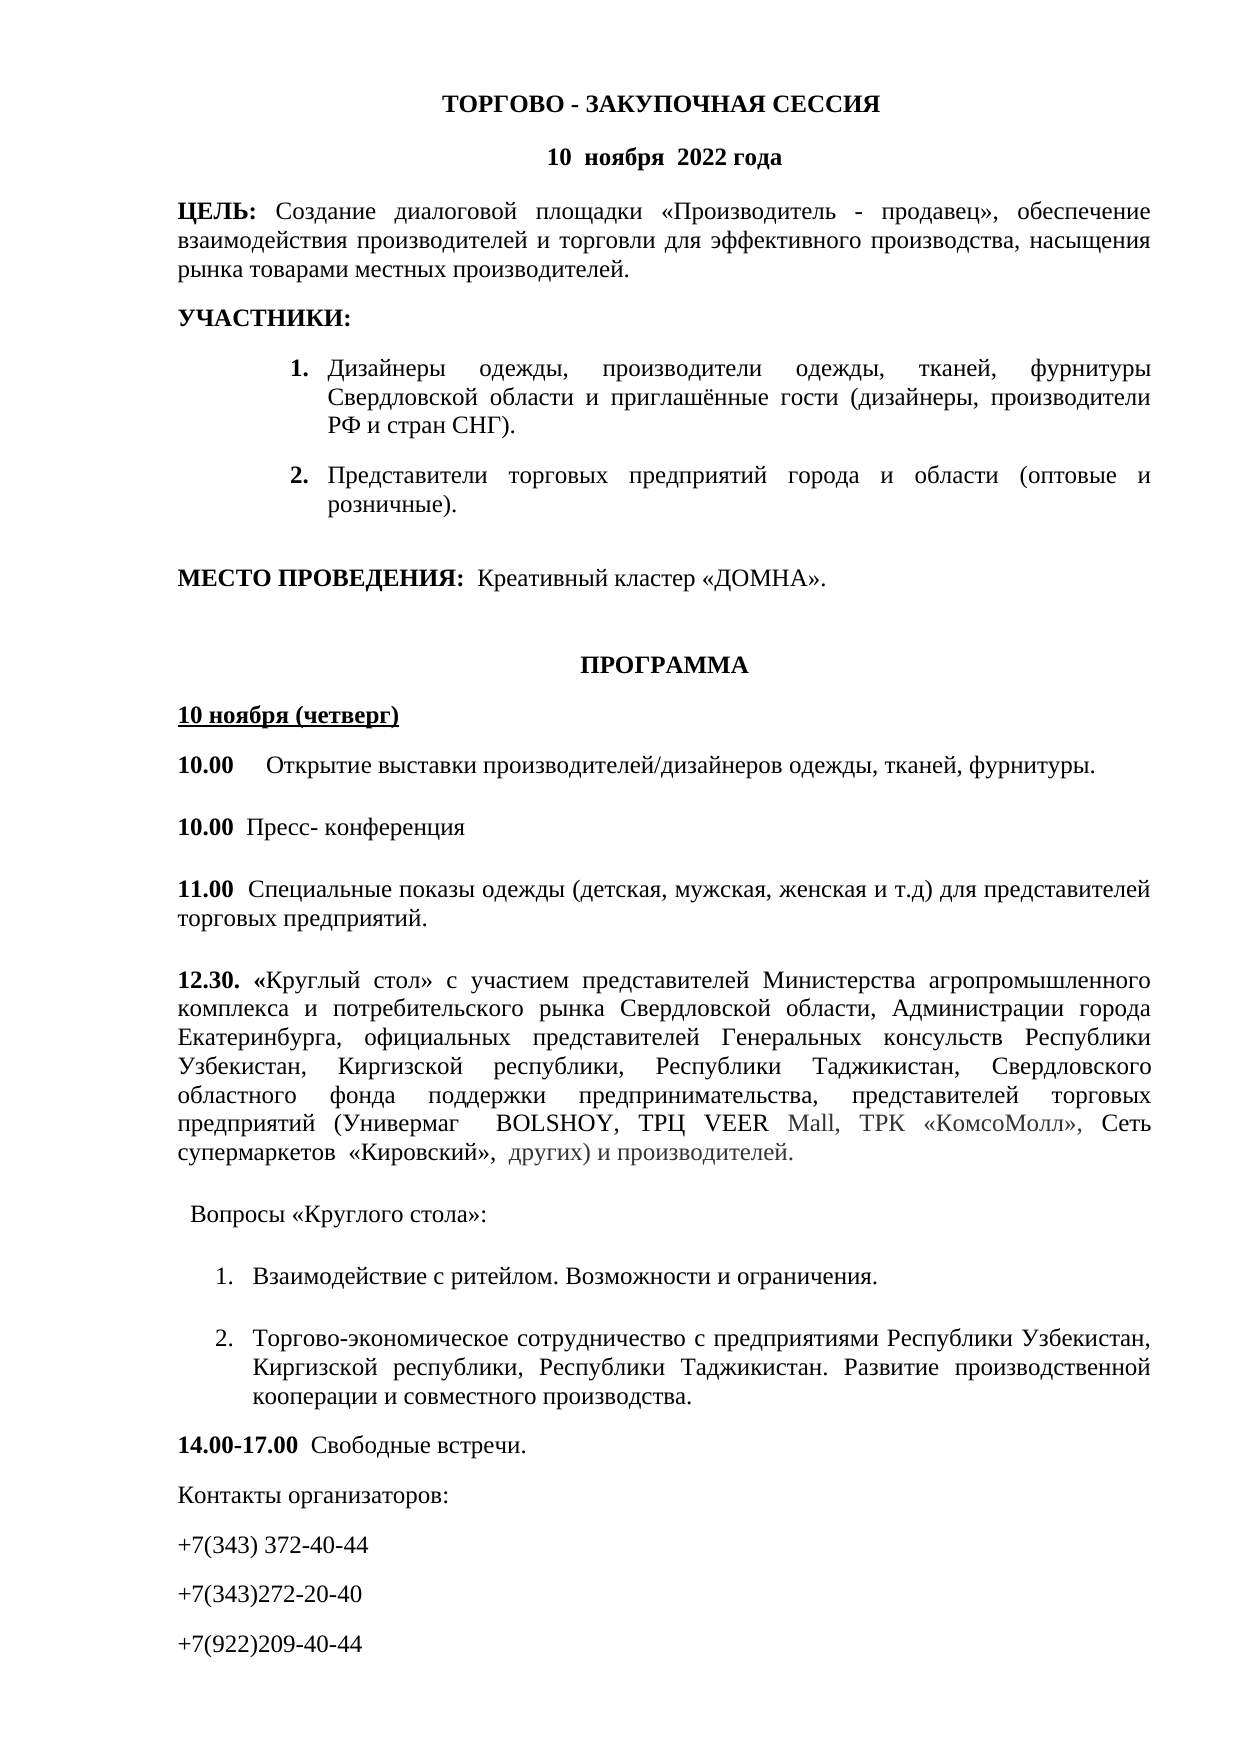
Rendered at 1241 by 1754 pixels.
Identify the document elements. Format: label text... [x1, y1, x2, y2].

text 12.30. «Круглый стол» с участием представителей Министерства агропромышленного комплекса и потребительского рынка Свердловской области, Администрации города Екатеринбурга, официальных представителей Генеральных консульств Республики Узбекистан, Киргизской республики, Республики Таджикистан, Свердловского областного фонда поддержки предпринимательства, представителей торговых предприятий (Универмаг BOLSHOY, ТРЦ VEER Mall, ТРК «КомсоМолл», Сеть супермаркетов «Кировский», других) и производителей. [177, 965, 1152, 1166]
text 11.00 Специальные показы одежды (детская, мужская, женская и т.д) для представителей торговых предприятий. [177, 874, 1152, 931]
text +7(922)209-40-44 [177, 1629, 1152, 1658]
list Представители торговых предприятий города и области (оптовые и розничные). [290, 460, 1152, 518]
text УЧАСТНИКИ: [177, 303, 1152, 332]
text 10.00 Открытие выставки производителей/дизайнеров одежды, тканей, фурнитуры. [177, 750, 1152, 778]
text Вопросы «Круглого стола»: [177, 1199, 1152, 1228]
text ПРОГРАММА [177, 651, 1152, 679]
text МЕСТО ПРОВЕДЕНИЯ: Креативный кластер «ДОМНА». [177, 563, 1152, 592]
text +7(343) 372-40-44 [177, 1530, 1152, 1558]
text +7(343)272-20-40 [177, 1579, 1152, 1608]
text 14.00-17.00 Свободные встречи. [177, 1431, 1152, 1459]
text 10.00 Пресс- конференция [177, 812, 1152, 841]
list Торгово-экономическое сотрудничество с предприятиями Республики Узбекистан, Киргизской республики, Республики Таджикистан. Развитие производственной кооперации и совместного производства. [215, 1323, 1152, 1410]
text 10 ноября 2022 года [177, 142, 1152, 171]
list Взаимодействие с ритейлом. Возможности и ограничения. [215, 1261, 1152, 1290]
text ЦЕЛЬ: Создание диалоговой площадки «Производитель - продавец», обеспечение взаимодействия производителей и торговли для эффективного производства, насыщения рынка товарами местных производителей. [177, 196, 1152, 283]
list Дизайнеры одежды, производители одежды, тканей, фурнитуры Свердловской области и приглашённые гости (дизайнеры, производители РФ и стран СНГ). [290, 353, 1152, 439]
text ТОРГОВО - ЗАКУПОЧНАЯ СЕССИЯ [177, 89, 1152, 117]
text Контакты организаторов: [177, 1480, 1152, 1509]
text 10 ноября (четверг) [177, 700, 1152, 729]
